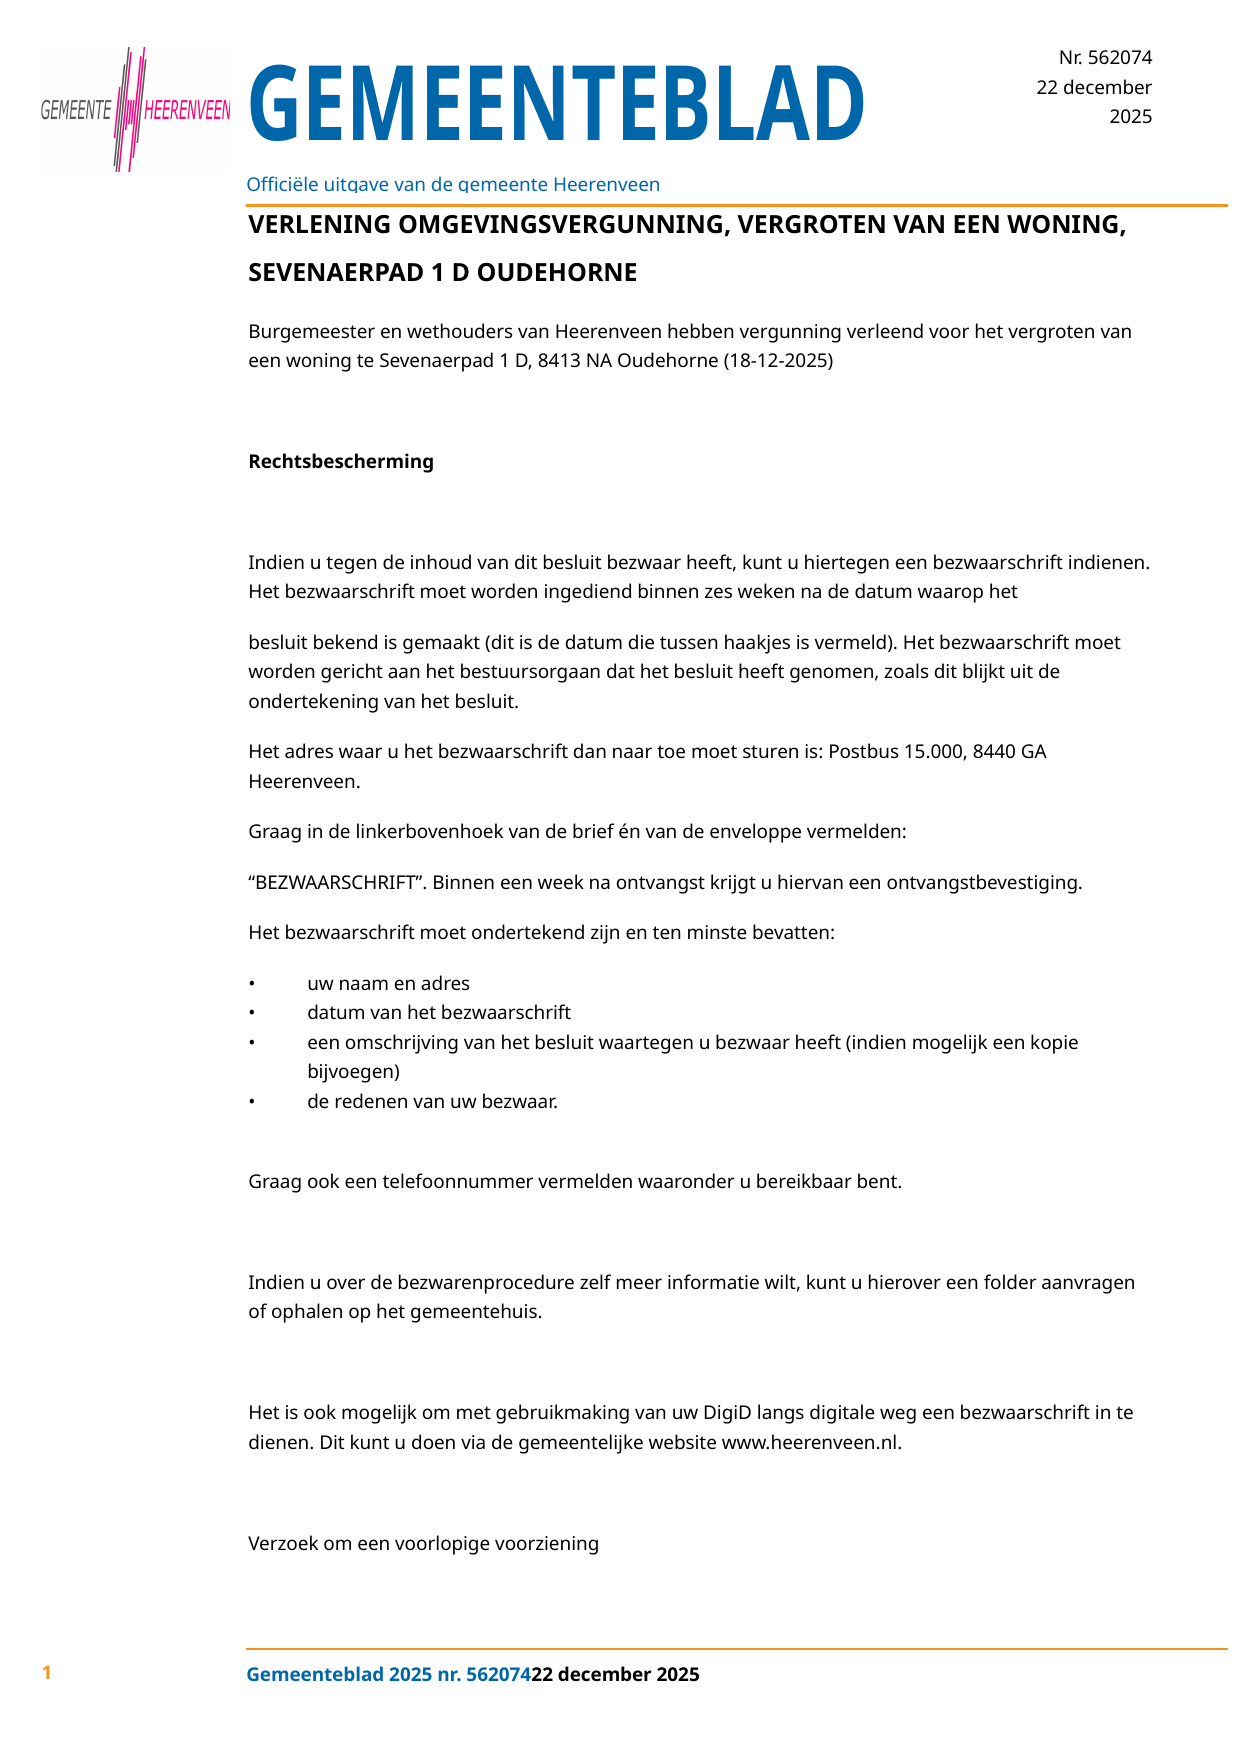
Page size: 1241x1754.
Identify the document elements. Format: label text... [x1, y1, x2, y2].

list een omschrijving van het besluit waartegen u bezwaar heeft (indien mogelijk een kopie bijvoegen) [248, 1029, 1152, 1084]
text Het is ook mogelijk om met gebruikmaking van uw DigiD langs digitale weg een bezwaarschrift in te dienen. Dit kunt u doen via de gemeentelijke website www.heerenveen.nl. [248, 1399, 1152, 1455]
text Rechtsbescherming [248, 448, 1152, 474]
text “BEZWAARSCHRIFT”. Binnen een week na ontvangst krijgt u hiervan een ontvangstbevestiging. [248, 869, 1152, 895]
text Graag in de linkerbovenhoek van de brief én van de enveloppe vermelden: [248, 819, 1152, 844]
list de redenen van uw bezwaar. [248, 1088, 1152, 1114]
text Indien u tegen de inhoud van dit besluit bezwaar heeft, kunt u hiertegen een bezwaarschrift indienen. Het bezwaarschrift moet worden ingediend binnen zes weken na de datum waarop het [248, 549, 1152, 604]
text Het adres waar u het bezwaarschrift dan naar toe moet sturen is: Postbus 15.000, 8440 GA Heerenveen. [248, 739, 1152, 794]
text Indien u over de bezwarenprocedure zelf meer informatie wilt, kunt u hierover een folder aanvragen of ophalen op het gemeentehuis. [248, 1269, 1152, 1324]
text Verzoek om een voorlopige voorziening [248, 1530, 1152, 1556]
list uw naam en adres [248, 970, 1152, 996]
text Graag ook een telefoonnummer vermelden waaronder u bereikbaar bent. [248, 1168, 1152, 1194]
text VERLENING OMGEVINGSVERGUNNING, VERGROTEN VAN EEN WONING, SEVENAERPAD 1 D OUDEHORNE [248, 207, 1152, 288]
list datum van het bezwaarschrift [248, 999, 1152, 1025]
text besluit bekend is gemaakt (dit is de datum die tussen haakjes is vermeld). Het bezwaarschrift moet worden gericht aan het bestuursorgaan dat het besluit heeft genomen, zoals dit blijkt uit de ondertekening van het besluit. [248, 629, 1152, 714]
text Burgemeester en wethouders van Heerenveen hebben vergunning verleend voor het vergroten van een woning te Sevenaerpad 1 D, 8413 NA Oudehorne (18-12-2025) [248, 318, 1152, 373]
text Het bezwaarschrift moet ondertekend zijn en ten minste bevatten: [248, 919, 1152, 945]
picture [41, 47, 231, 172]
